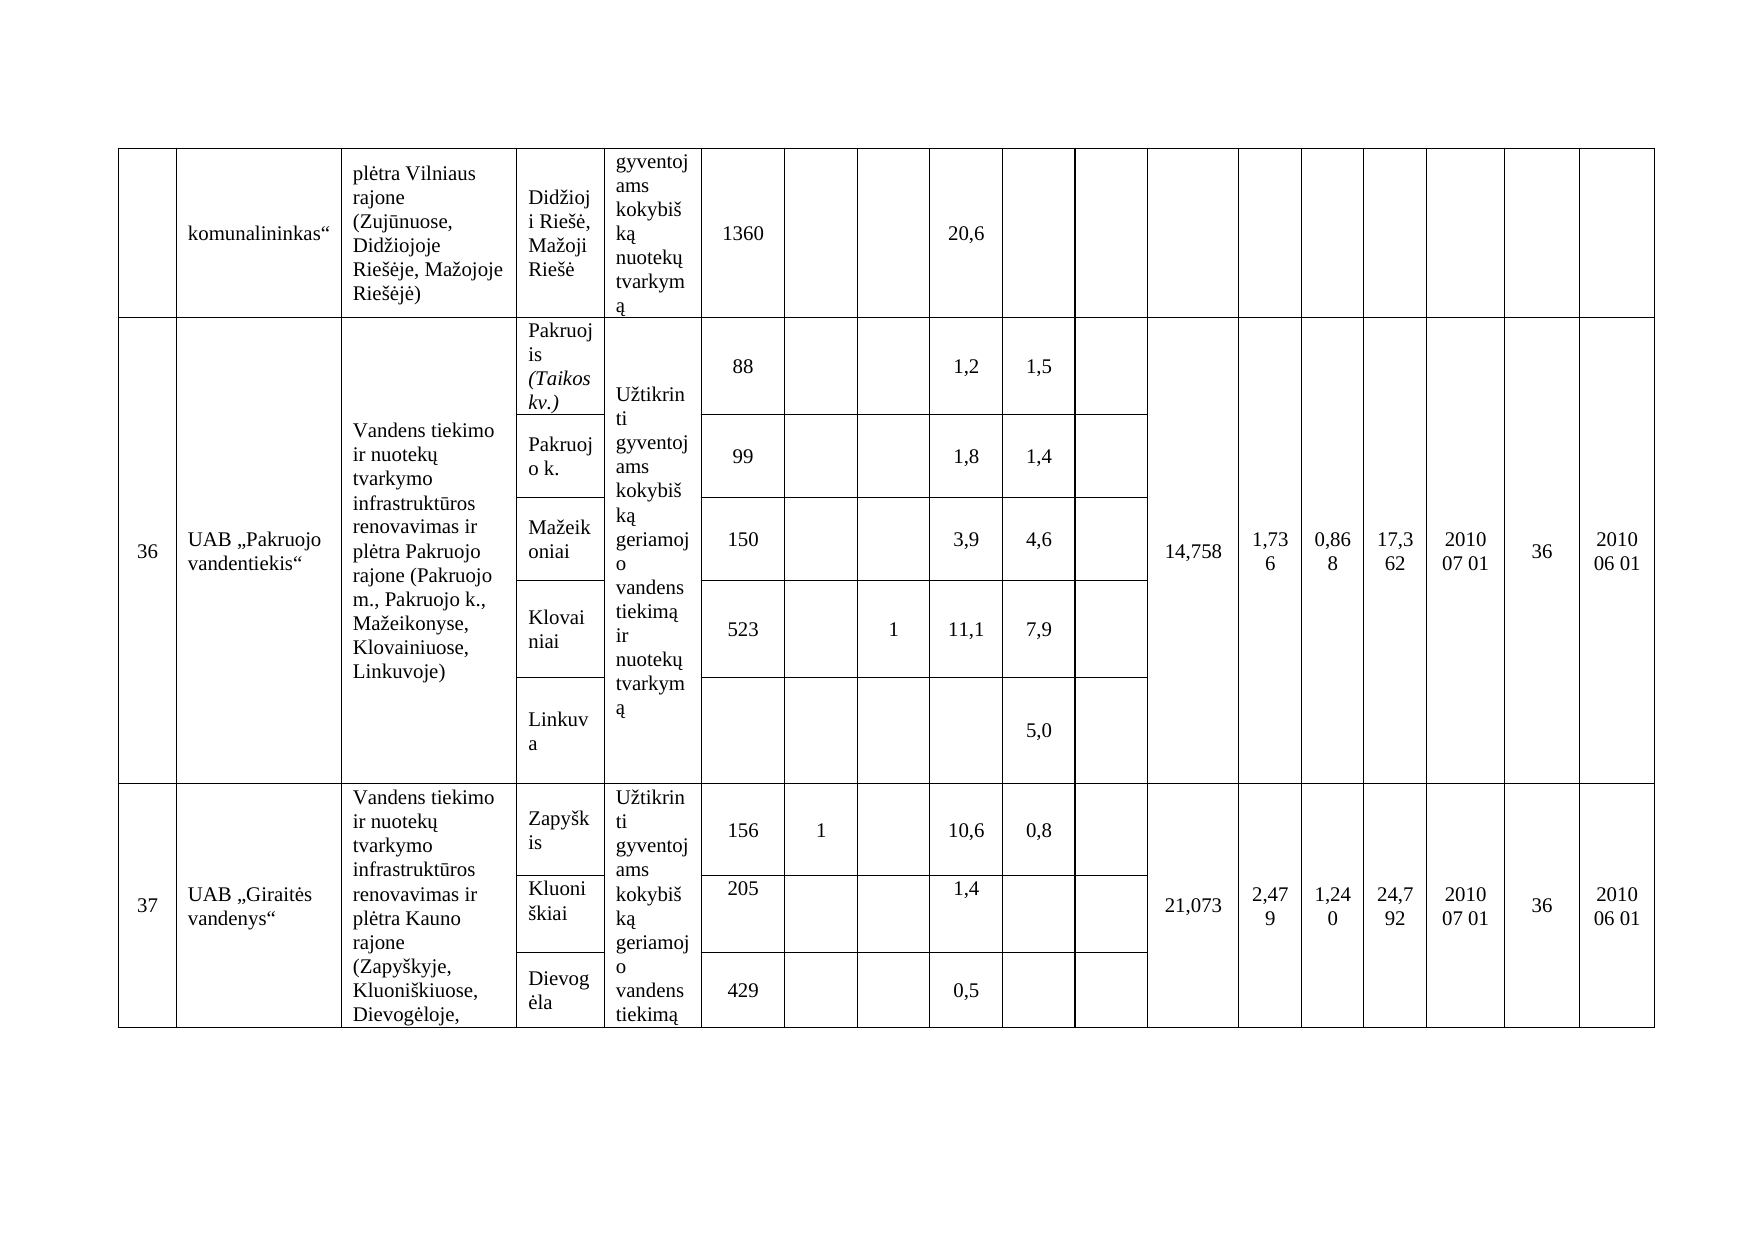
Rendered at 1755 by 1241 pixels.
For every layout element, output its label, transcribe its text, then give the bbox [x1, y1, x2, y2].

table_cell 14,758 [1148, 318, 1238, 783]
table_cell [858, 149, 929, 317]
table_cell [1505, 149, 1579, 317]
table_cell [785, 415, 857, 497]
table_cell [1076, 149, 1147, 317]
table_cell 1360 [702, 149, 784, 317]
table_cell 156 [702, 784, 784, 875]
table_cell Užtikrinti gyventojams kokybišką geriamojo vandens tiekimą [605, 784, 701, 1027]
table_cell 10,6 [930, 784, 1002, 875]
table_cell 2010 06 01 [1580, 784, 1654, 1027]
table_cell Vandens tiekimo ir nuotekų tvarkymo infrastruktūros renovavimas ir plėtra Kauno rajone (Zapyškyje, Kluoniškiuose, Dievogėloje, [342, 784, 516, 1027]
table_cell [858, 876, 929, 952]
table_cell 205 [702, 876, 784, 952]
table_cell Mažeikoniai [517, 498, 604, 580]
table_cell [1239, 149, 1301, 317]
table_cell UAB „Pakruojo vandentiekis“ [177, 318, 341, 783]
table_cell 17,362 [1364, 318, 1426, 783]
table_cell 11,1 [930, 581, 1002, 677]
table_cell [1076, 581, 1147, 677]
table_cell 20,6 [930, 149, 1002, 317]
table_cell [858, 953, 929, 1027]
table_cell 36 [1505, 784, 1579, 1027]
table_cell [930, 678, 1002, 783]
table_cell Kluoniškiai [517, 876, 604, 952]
table_cell [1302, 149, 1363, 317]
table_cell Pakruojo k. [517, 415, 604, 497]
table_cell 37 [119, 784, 176, 1027]
table_cell 429 [702, 953, 784, 1027]
table_cell 1,2 [930, 318, 1002, 414]
table_cell [1003, 953, 1074, 1027]
table_cell 5,0 [1003, 678, 1074, 783]
table_cell [785, 149, 857, 317]
table_cell 21,073 [1148, 784, 1238, 1027]
table_cell 7,9 [1003, 581, 1074, 677]
table_cell Vandens tiekimo ir nuotekų tvarkymo infrastruktūros renovavimas ir plėtra Pakruojo rajone (Pakruojo m., Pakruojo k., Mažeikonyse, Klovainiuose, Linkuvoje) [342, 318, 516, 783]
table_cell [858, 784, 929, 875]
table_cell 36 [119, 318, 176, 783]
table_cell Pakruojis (Taikos kv.) [517, 318, 604, 414]
table_cell Zapyškis [517, 784, 604, 875]
table_cell [119, 149, 176, 317]
table_cell gyventojams kokybišką nuotekų tvarkymą [605, 149, 701, 317]
table_cell [1076, 876, 1147, 952]
table_cell [785, 498, 857, 580]
table_cell [1076, 415, 1147, 497]
table_cell 24,792 [1364, 784, 1426, 1027]
table_cell [1076, 498, 1147, 580]
table_cell 1,4 [1003, 415, 1074, 497]
table_cell 88 [702, 318, 784, 414]
table_cell [858, 415, 929, 497]
table_cell [785, 953, 857, 1027]
table_cell [785, 581, 857, 677]
table_cell 1 [785, 784, 857, 875]
table_cell Užtikrinti gyventojams kokybišką geriamojo vandens tiekimą ir nuotekų tvarkymą [605, 318, 701, 783]
table_cell [1427, 149, 1504, 317]
table_cell [1076, 953, 1147, 1027]
table_cell [785, 318, 857, 414]
table_cell 0,5 [930, 953, 1002, 1027]
table_cell [858, 498, 929, 580]
table_cell 0,868 [1302, 318, 1363, 783]
table_cell 2010 07 01 [1427, 318, 1504, 783]
table_cell [785, 876, 857, 952]
table_cell 4,6 [1003, 498, 1074, 580]
table_cell [858, 678, 929, 783]
table_cell 1 [858, 581, 929, 677]
table_cell 150 [702, 498, 784, 580]
table_cell Didžioji Riešė, Mažoji Riešė [517, 149, 604, 317]
table_cell 99 [702, 415, 784, 497]
table_cell [1580, 149, 1654, 317]
table_cell [1076, 784, 1147, 875]
table_cell Linkuva [517, 678, 604, 783]
table_cell 1,5 [1003, 318, 1074, 414]
table_cell 2010 06 01 [1580, 318, 1654, 783]
table_cell [1364, 149, 1426, 317]
table_cell 523 [702, 581, 784, 677]
table_cell plėtra Vilniaus rajone (Zujūnuose, Didžiojoje Riešėje, Mažojoje Riešėjė) [342, 149, 516, 317]
table_cell 1,4 [930, 876, 1002, 952]
table_cell Dievogėla [517, 953, 604, 1027]
table_cell 36 [1505, 318, 1579, 783]
table_cell komunalininkas“ [177, 149, 341, 317]
table_cell [858, 318, 929, 414]
table_cell 0,8 [1003, 784, 1074, 875]
table_cell 3,9 [930, 498, 1002, 580]
table_cell [785, 678, 857, 783]
table_cell [1003, 876, 1074, 952]
table_cell [1076, 678, 1147, 783]
table_cell UAB „Giraitės vandenys“ [177, 784, 341, 1027]
table_cell 1,736 [1239, 318, 1301, 783]
table_cell [1003, 149, 1074, 317]
table_cell 1,8 [930, 415, 1002, 497]
table_cell 1,240 [1302, 784, 1363, 1027]
table_cell 2010 07 01 [1427, 784, 1504, 1027]
table_cell [1076, 318, 1147, 414]
table_cell 2,479 [1239, 784, 1301, 1027]
table_cell Klovainiai [517, 581, 604, 677]
table_cell [702, 678, 784, 783]
table_cell [1148, 149, 1238, 317]
